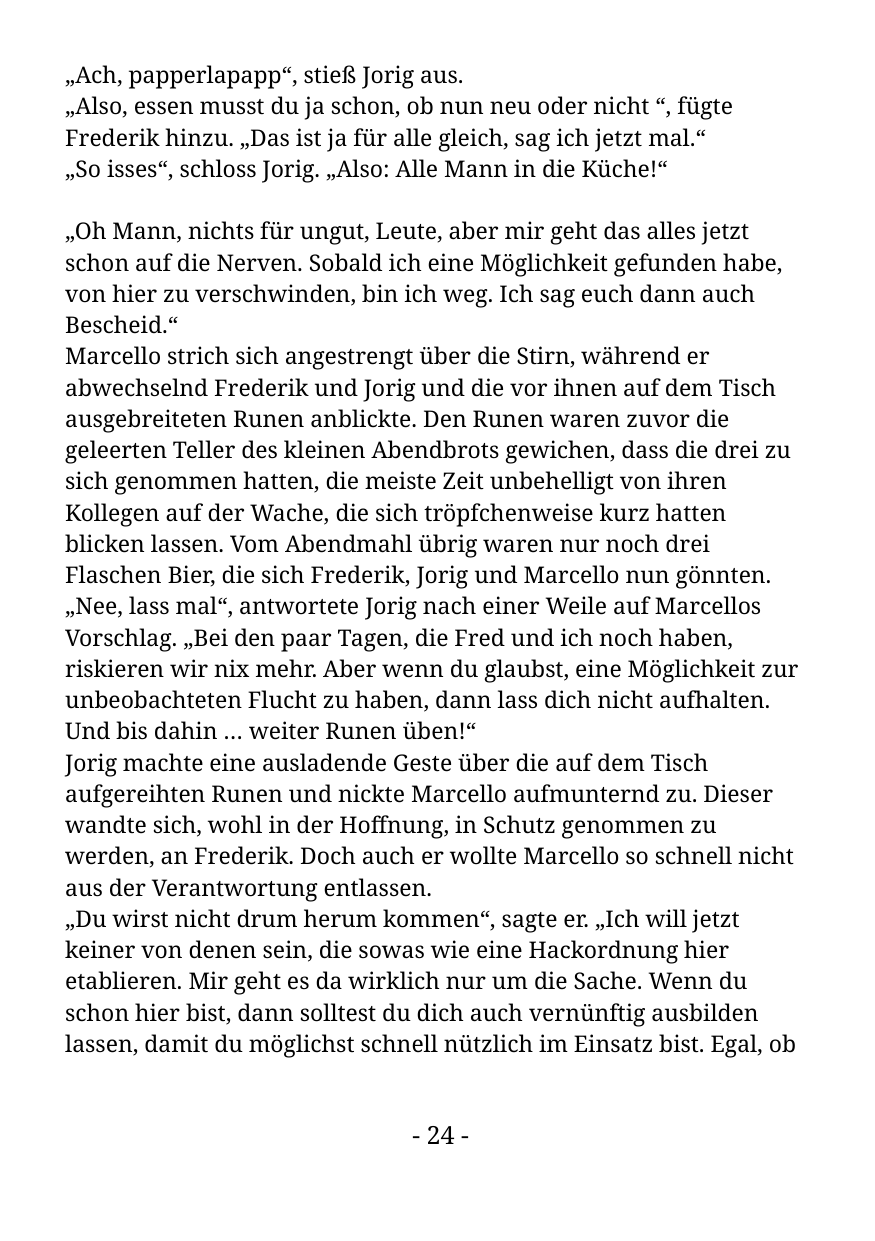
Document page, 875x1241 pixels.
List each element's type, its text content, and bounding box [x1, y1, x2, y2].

text „Also, essen musst du ja schon, ob nun neu oder nicht “, fügte Frederik hinzu. „Das ist ja für alle gleich, sag ich jetzt mal.“ [65, 90, 809, 153]
text „Oh Mann, nichts für ungut, Leute, aber mir geht das alles jetzt schon auf die Nerven. Sobald ich eine Möglichkeit gefunden habe, von hier zu verschwinden, bin ich weg. Ich sag euch dann auch Bescheid.“ [65, 215, 809, 340]
text Marcello strich sich angestrengt über die Stirn, während er abwechselnd Frederik und Jorig und die vor ihnen auf dem Tisch ausgebreiteten Runen anblickte. Den Runen waren zuvor die geleerten Teller des kleinen Abendbrots gewichen, dass die drei zu sich genommen hatten, die meiste Zeit unbehelligt von ihren Kollegen auf der Wache, die sich tröpfchenweise kurz hatten blicken lassen. Vom Abendmahl übrig waren nur noch drei Flaschen Bier, die sich Frederik, Jorig und Marcello nun gönnten. [65, 340, 809, 590]
text Jorig machte eine ausladende Geste über die auf dem Tisch aufgereihten Runen und nickte Marcello aufmunternd zu. Dieser wandte sich, wohl in der Hoffnung, in Schutz genommen zu werden, an Frederik. Doch auch er wollte Marcello so schnell nicht aus der Verantwortung entlassen. [65, 747, 809, 903]
text „So isses“, schloss Jorig. „Also: Alle Mann in die Küche!“ [65, 153, 809, 184]
text „Du wirst nicht drum herum kommen“, sagte er. „Ich will jetzt keiner von denen sein, die sowas wie eine Hackordnung hier etablieren. Mir geht es da wirklich nur um die Sache. Wenn du schon hier bist, dann solltest du dich auch vernünftig ausbilden lassen, damit du möglichst schnell nützlich im Einsatz bist. Egal, ob [65, 903, 809, 1059]
text „Ach, papperlapapp“, stieß Jorig aus. [65, 59, 809, 90]
text „Nee, lass mal“, antwortete Jorig nach einer Weile auf Marcellos Vorschlag. „Bei den paar Tagen, die Fred und ich noch haben, riskieren wir nix mehr. Aber wenn du glaubst, eine Möglichkeit zur unbeobachteten Flucht zu haben, dann lass dich nicht aufhalten. Und bis dahin … weiter Runen üben!“ [65, 590, 809, 747]
